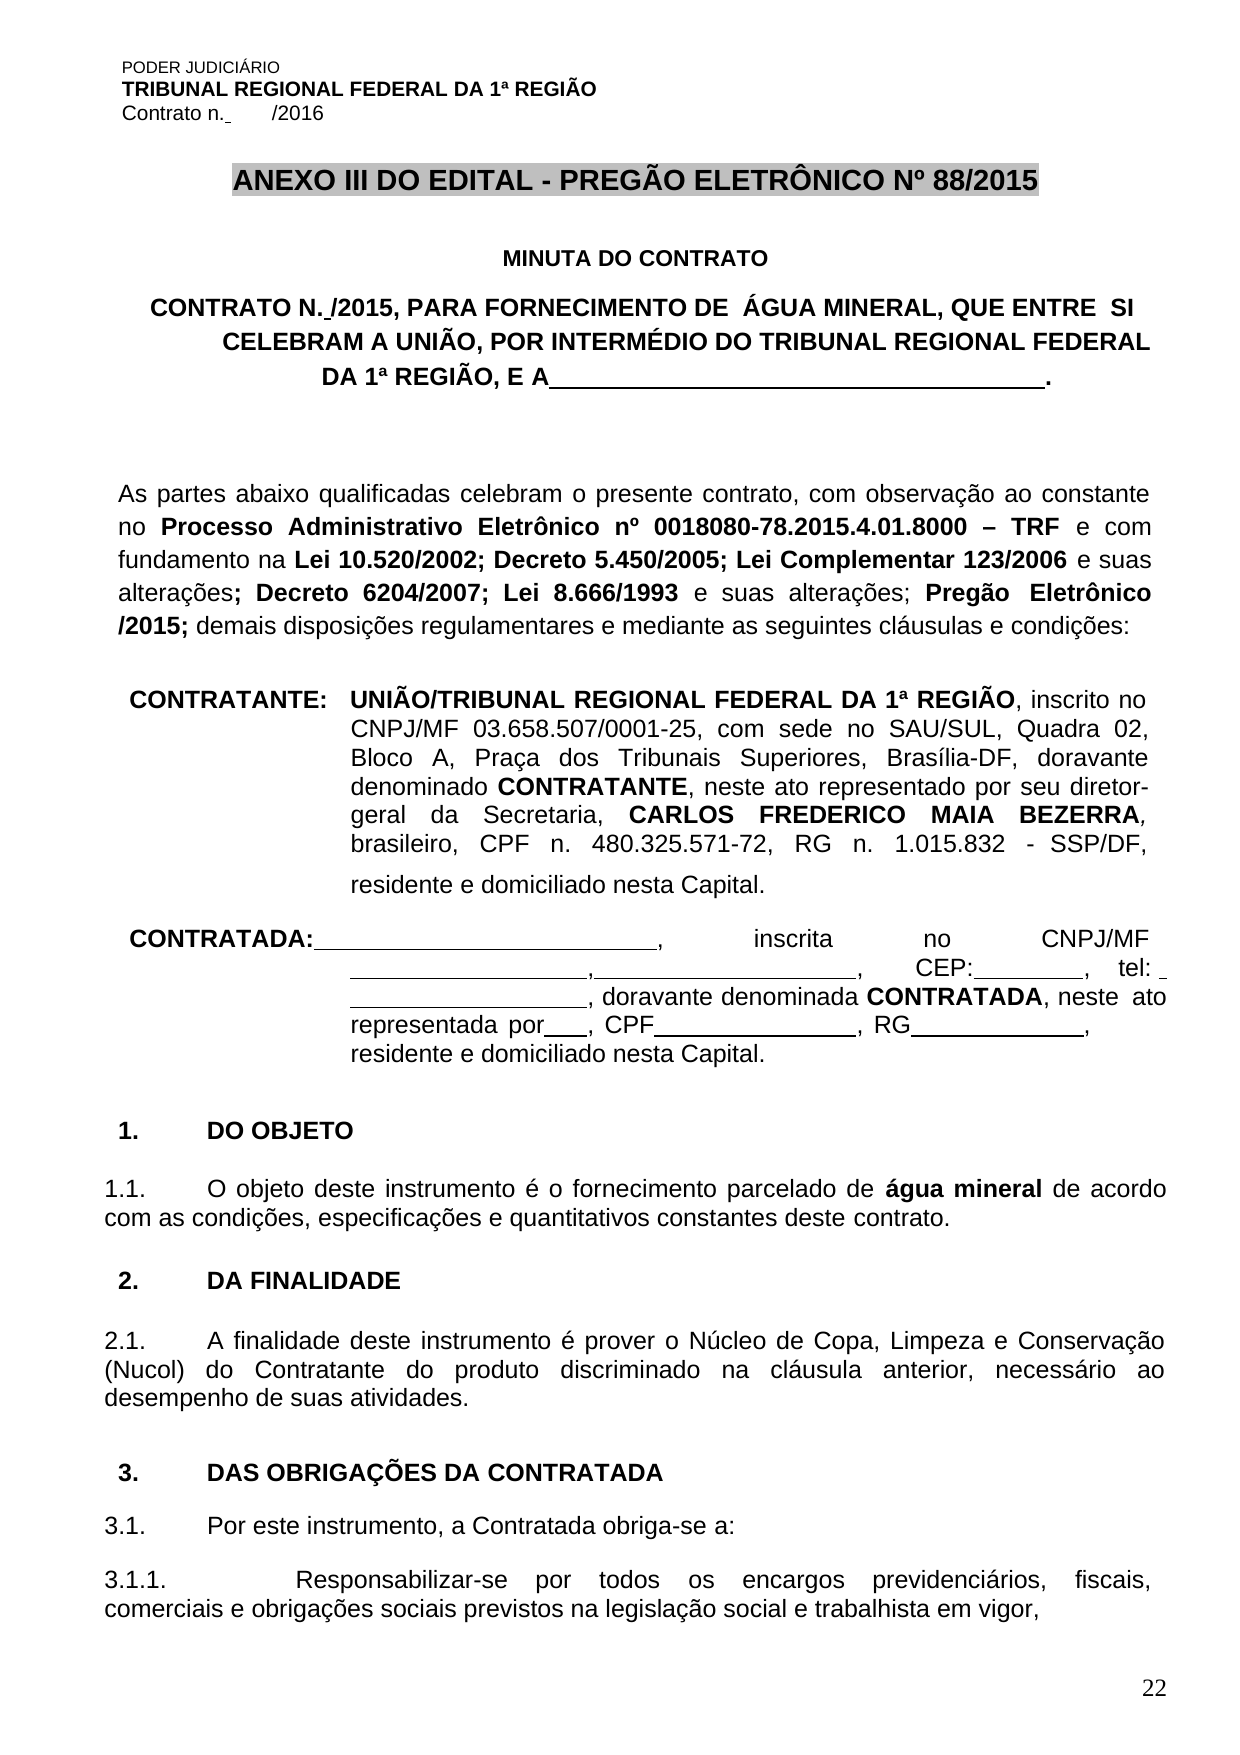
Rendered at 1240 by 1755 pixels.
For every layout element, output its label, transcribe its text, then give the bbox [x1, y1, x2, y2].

text MINUTA DO CONTRATO [104, 244, 1167, 271]
list O objeto deste instrumento é o fornecimento parcelado de água mineral de acordo com as condições, especificações e quantitativos constantes deste contrato. [104, 1174, 1167, 1232]
subtitle DO OBJETO [118, 1116, 1167, 1144]
subtitle CONTRATANTE: UNIÃO/TRIBUNAL REGIONAL FEDERAL DA 1ª REGIÃO, inscrito no [129, 686, 1167, 714]
subtitle DAS OBRIGAÇÕES DA CONTRATADA [118, 1457, 1167, 1486]
subtitle CONTRATO N. /2015, PARA FORNECIMENTO DE ÁGUA MINERAL, QUE ENTRE SI CELEBRAM A UNIÃO, POR INTERMÉDIO DO TRIBUNAL REGIONAL FEDERAL DA 1ª REGIÃO, E A . [118, 293, 1167, 390]
list Responsabilizar-se por todos os encargos previdenciários, fiscais, comerciais e obrigações sociais previstos na legislação social e trabalhista em vigor, [104, 1565, 1167, 1622]
subtitle DA FINALIDADE [118, 1266, 1167, 1295]
list A finalidade deste instrumento é prover o Núcleo de Copa, Limpeza e Conservação (Nucol) do Contratante do produto discriminado na cláusula anterior, necessário ao desempenho de suas atividades. [104, 1326, 1167, 1412]
text ANEXO III DO EDITAL - PREGÃO ELETRÔNICO Nº 88/2015 [104, 163, 1167, 196]
text residente e domiciliado nesta Capital. [350, 871, 1167, 899]
list Por este instrumento, a Contratada obriga-se a: [104, 1511, 1167, 1540]
text , , CEP: , tel: , doravante denominada CONTRATADA, neste ato representada por , CPF , RG , residente e domiciliado nesta Capital. [350, 953, 1167, 1068]
text CONTRATADA: , inscrita no CNPJ/MF [129, 924, 1167, 953]
text CNPJ/MF 03.658.507/0001-25, com sede no SAU/SUL, Quadra 02, Bloco A, Praça dos Tribunais Superiores, Brasília-DF, doravante denominado CONTRATANTE, neste ato representado por seu diretor- geral da Secretaria, CARLOS FREDERICO MAIA BEZERRA, brasileiro, CPF n. 480.325.571-72, RG n. 1.015.832 - SSP/DF, [350, 714, 1150, 858]
text As partes abaixo qualificadas celebram o presente contrato, com observação ao constante no Processo Administrativo Eletrônico nº 0018080-78.2015.4.01.8000 – TRF e com fundamento na Lei 10.520/2002; Decreto 5.450/2005; Lei Complementar 123/2006 e suas alterações; Decreto 6204/2007; Lei 8.666/1993 e suas alterações; Pregão Eletrônico /2015; demais disposições regulamentares e mediante as seguintes cláusulas e condições: [118, 479, 1152, 640]
